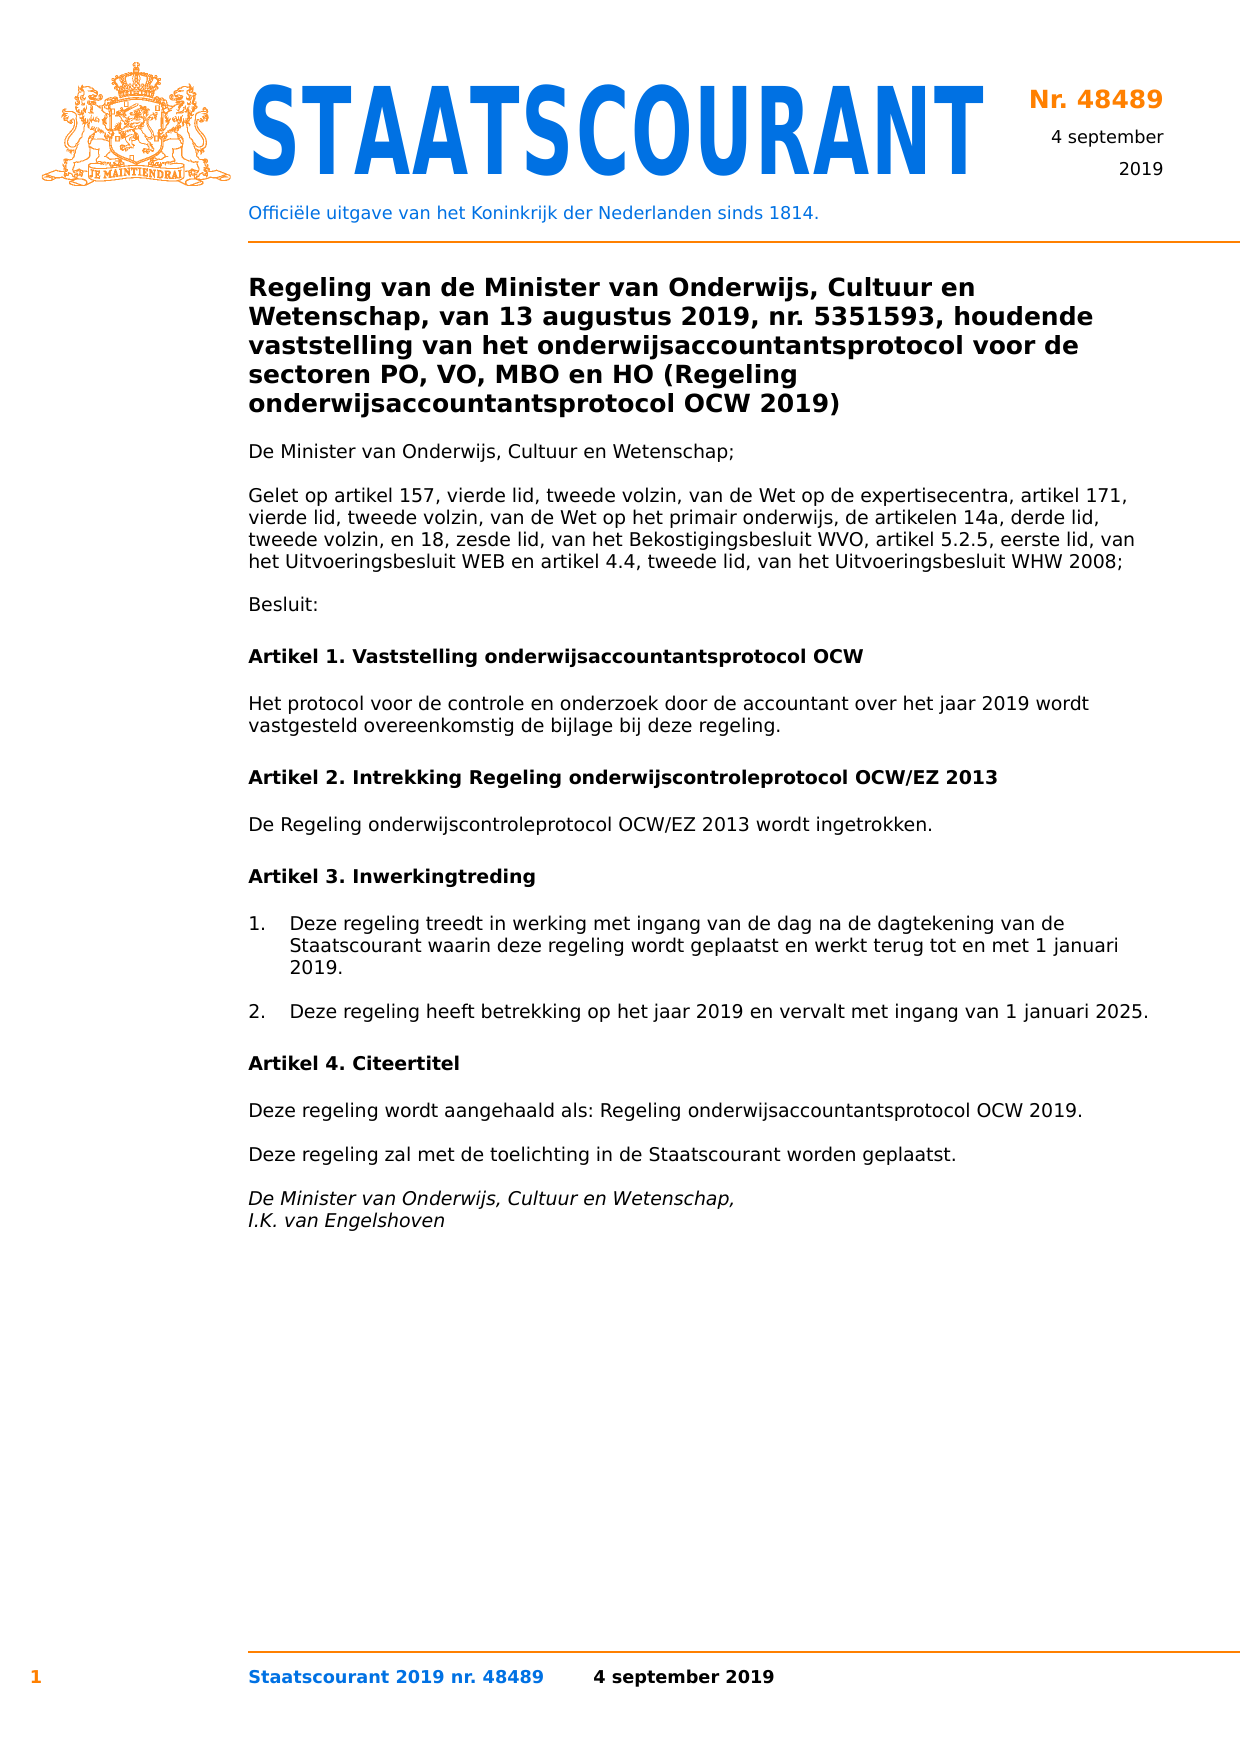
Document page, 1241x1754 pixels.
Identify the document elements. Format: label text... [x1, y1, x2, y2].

subtitle Artikel 2. Intrekking Regeling onderwijscontroleprotocol OCW/EZ 2013 [248, 767, 1163, 789]
table_header STAATSCOURANT [248, 62, 998, 203]
text Deze regeling zal met de toelichting in de Staatscourant worden geplaatst. [248, 1144, 1163, 1166]
table_cell 2019 [998, 153, 1240, 203]
subtitle Artikel 4. Citeertitel [248, 1053, 1163, 1075]
subtitle Regeling van de Minister van Onderwijs, Cultuur en Wetenschap, van 13 augustus 2019, nr. 5351593, houdende vaststelling van het onderwijsaccountantsprotocol voor de sectoren PO, VO, MBO en HO (Regeling onderwijsaccountantsprotocol OCW 2019) [248, 273, 1163, 419]
text 2. Deze regeling heeft betrekking op het jaar 2019 en vervalt met ingang van 1 januari 2025. [248, 1001, 1163, 1023]
subtitle Artikel 3. Inwerkingtreding [248, 866, 1163, 888]
subtitle Artikel 1. Vaststelling onderwijsaccountantsprotocol OCW [248, 646, 1163, 668]
picture [41, 62, 231, 186]
text De Minister van Onderwijs, Cultuur en Wetenschap; [248, 441, 1163, 463]
table_cell Officiële uitgave van het Koninkrijk der Nederlanden sinds 1814. [248, 203, 1240, 241]
table_cell 4 september [998, 121, 1240, 153]
text Besluit: [248, 594, 1163, 616]
text Gelet op artikel 157, vierde lid, tweede volzin, van de Wet op de expertisecentra, artikel 171, vierde lid, tweede volzin, van de Wet op het primair onderwijs, de artikelen 14a, derde lid, tweede volzin, en 18, zesde lid, van het Bekostigingsbesluit WVO, artikel 5.2.5, eerste lid, van het Uitvoeringsbesluit WEB en artikel 4.4, tweede lid, van het Uitvoeringsbesluit WHW 2008; [248, 484, 1163, 572]
table_header [25, 62, 248, 241]
text Het protocol voor de controle en onderzoek door de accountant over het jaar 2019 wordt vastgesteld overeenkomstig de bijlage bij deze regeling. [248, 693, 1163, 737]
text De Regeling onderwijscontroleprotocol OCW/EZ 2013 wordt ingetrokken. [248, 814, 1163, 836]
text Deze regeling wordt aangehaald als: Regeling onderwijsaccountantsprotocol OCW 2019. [248, 1100, 1163, 1122]
text De Minister van Onderwijs, Cultuur en Wetenschap, I.K. van Engelshoven [248, 1188, 1163, 1232]
table_header Nr. 48489 [998, 62, 1240, 121]
text 1. Deze regeling treedt in werking met ingang van de dag na de dagtekening van de Staatscourant waarin deze regeling wordt geplaatst en werkt terug tot en met 1 januari 2019. [248, 913, 1163, 979]
